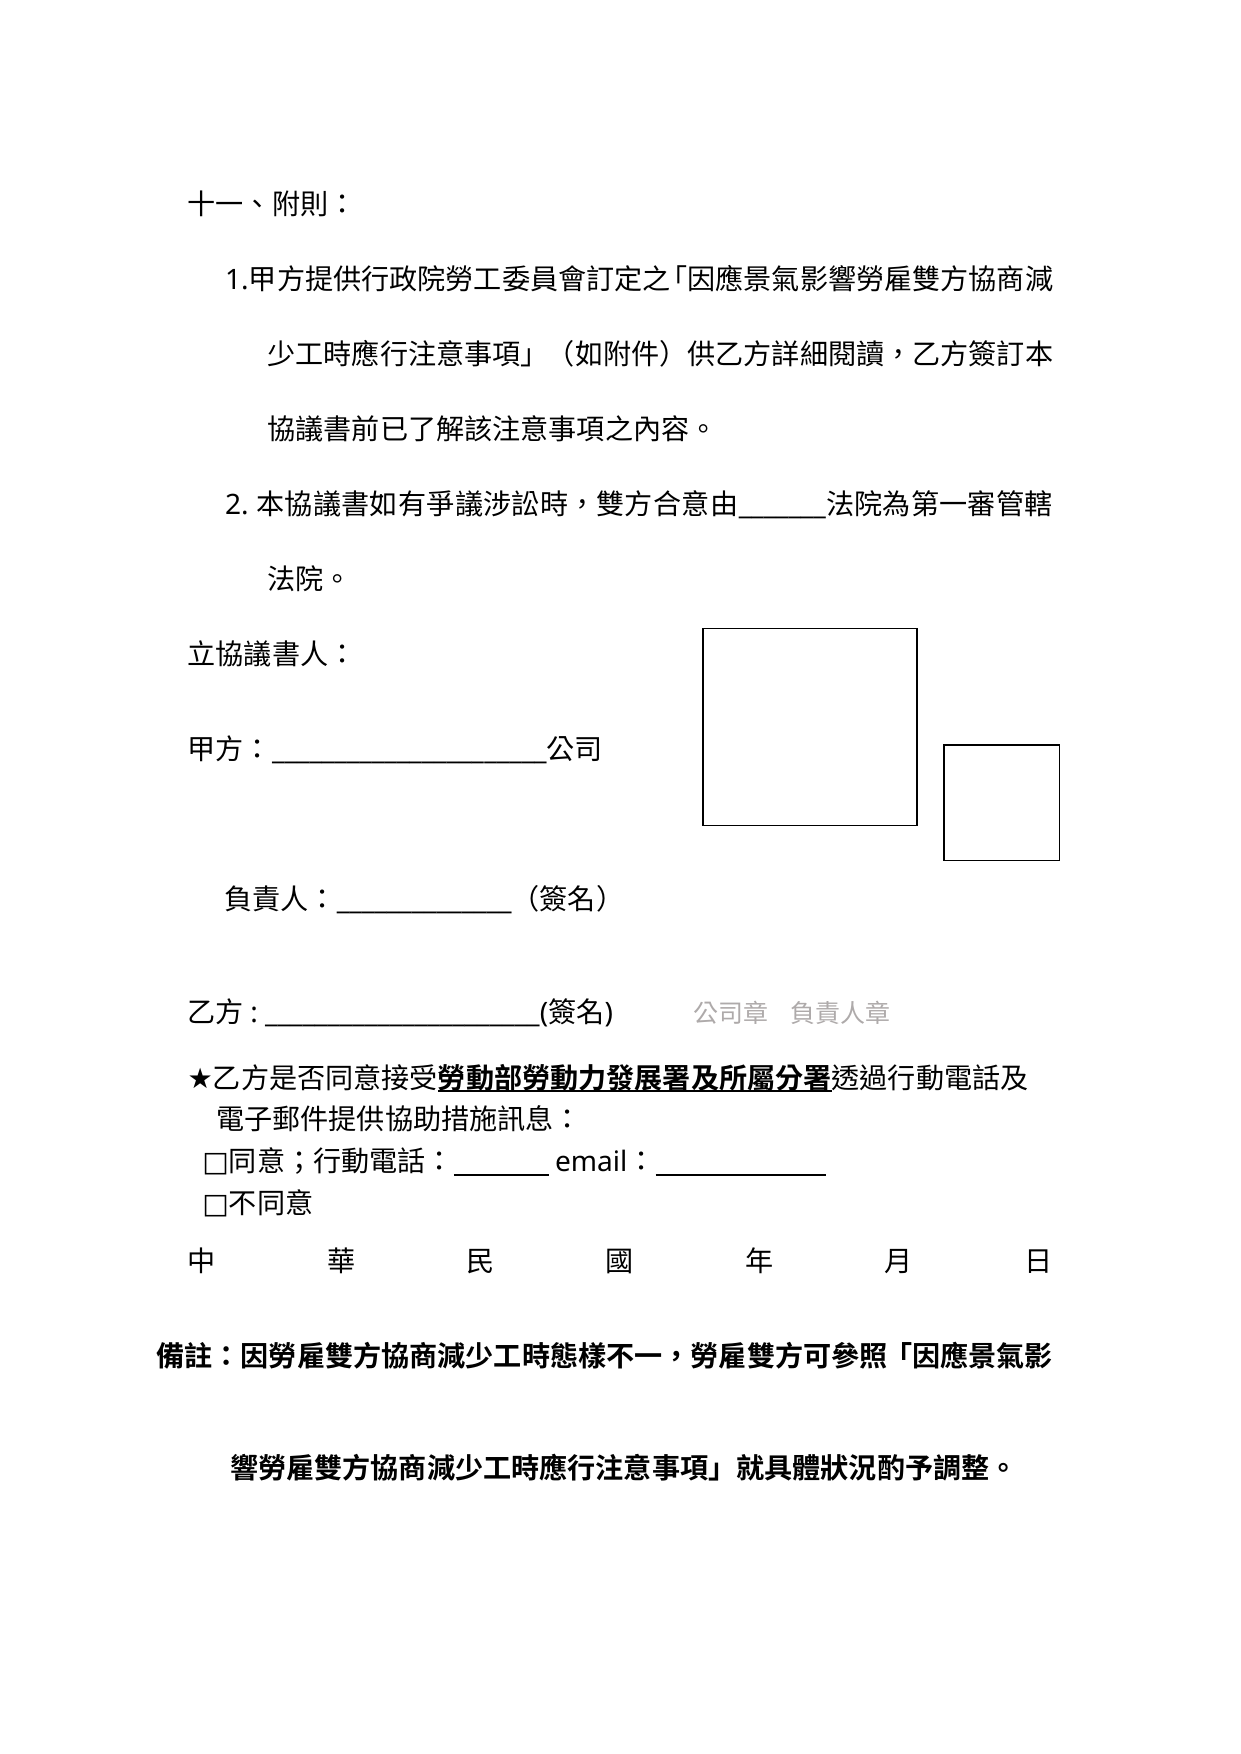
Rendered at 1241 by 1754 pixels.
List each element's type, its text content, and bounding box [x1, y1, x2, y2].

text □不同意 [187, 1180, 1053, 1221]
text □同意；行動電話： email： [187, 1138, 1053, 1180]
text 甲方：_________________­____­­­_公司 [187, 710, 702, 785]
text 備註：因勞雇雙方協商減少工時態樣不一，勞雇雙方可參照「因應景氣影響勞雇雙方協商減少工時應行注意事項」就具體狀況酌予調整。 [156, 1317, 1053, 1504]
text 負責人：______________（簽名） [187, 860, 1053, 935]
text 1.甲方提供行政院勞工委員會訂定之「因應景氣影響勞雇雙方協商減少工時應行注意事項」（如附件）供乙方詳細閱讀，乙方簽訂本協議書前已了解該注意事項之內容。 [225, 239, 1053, 464]
text 乙方 : ______________________(簽名) 公司章 負責人章 [187, 972, 1053, 1047]
text ★乙方是否同意接受勞動部勞動力發展署及所屬分署透過行動電話及電子郵件提供協助措施訊息： [187, 1055, 1053, 1138]
text 立協議書人： [187, 614, 1053, 689]
text 十一、附則： [187, 164, 1053, 239]
text [918, 710, 1053, 785]
text 2. 本協議書如有爭議涉訟時，雙方合意由_______法院為第一審管轄法院。 [225, 464, 1053, 614]
text 中華民國年月日 [187, 1221, 1053, 1296]
